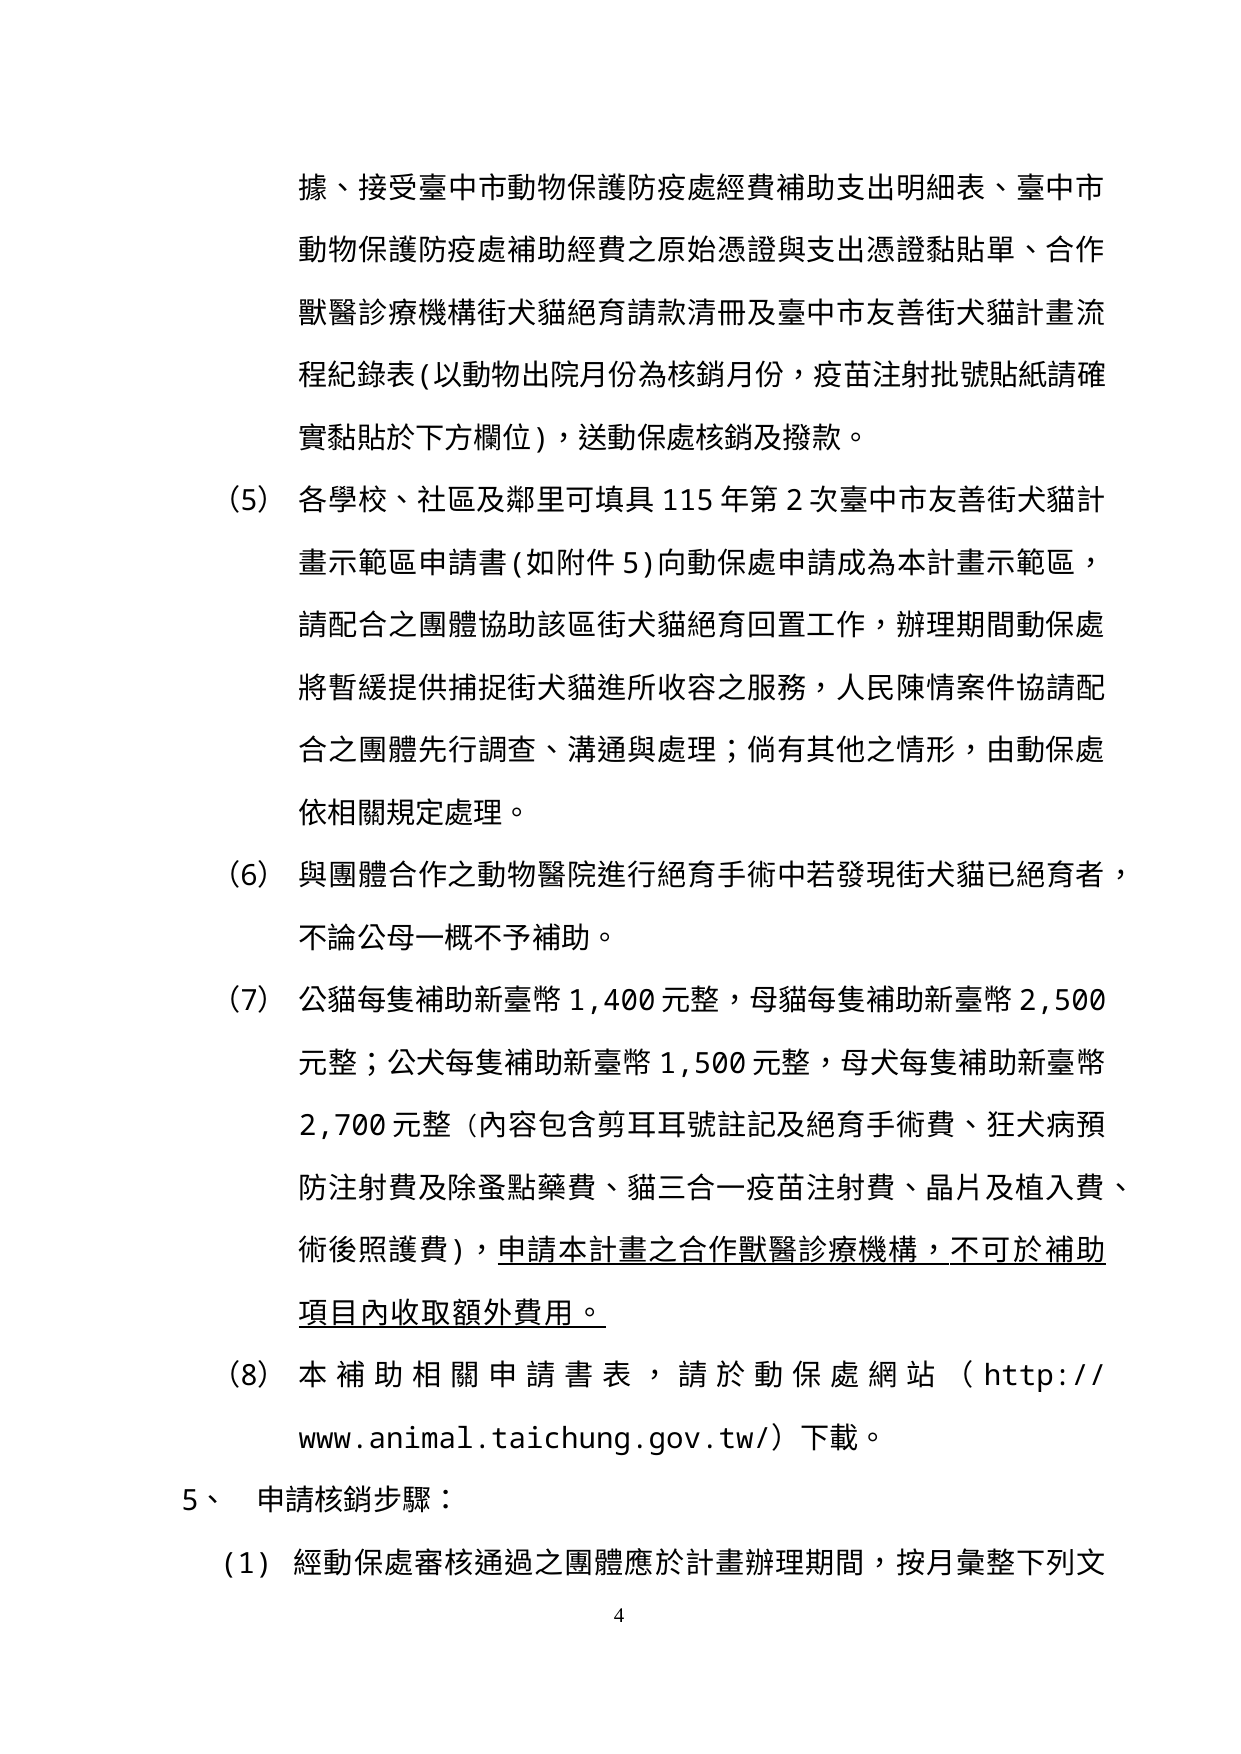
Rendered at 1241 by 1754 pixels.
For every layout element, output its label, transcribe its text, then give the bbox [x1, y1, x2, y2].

list 據、接受臺中市動物保護防疫處經費補助支出明細表、臺中市動物保護防疫處補助經費之原始憑證與支出憑證黏貼單、合作獸醫診療機構街犬貓絕育請款清冊及臺中市友善街犬貓計畫流程紀錄表(以動物出院月份為核銷月份，疫苗注射批號貼紙請確實黏貼於下方欄位)，送動保處核銷及撥款。 [211, 144, 1106, 456]
list 與團體合作之動物醫院進行絕育手術中若發現街犬貓已絕育者，不論公母一概不予補助。 [211, 831, 1106, 956]
list 申請核銷步驟： [181, 1456, 1106, 1519]
list 經動保處審核通過之團體應於計畫辦理期間，按月彙整下列文件，於次月25日前送至動保處核銷及撥款(10月份辦理之活動請於11月15日前)，郵寄者以郵戳為憑，逾期申請者視同放棄，不予受理補件。逾該會計年度仍未辦理核銷者，將不予受理。若有資料缺漏須補件者，請於動保處通知之期限內補正，以利作業，經2次補正仍未能改正者或逾期未補正者逕予退件不予受理。 [220, 1519, 1106, 1581]
list 各學校、社區及鄰里可填具115年第2次臺中市友善街犬貓計畫示範區申請書(如附件5)向動保處申請成為本計畫示範區，請配合之團體協助該區街犬貓絕育回置工作，辦理期間動保處將暫緩提供捕捉街犬貓進所收容之服務，人民陳情案件協請配合之團體先行調查、溝通與處理；倘有其他之情形，由動保處依相關規定處理。 [211, 456, 1106, 831]
list 公貓每隻補助新臺幣1,400元整，母貓每隻補助新臺幣2,500元整；公犬每隻補助新臺幣1,500元整，母犬每隻補助新臺幣2,700元整（內容包含剪耳耳號註記及絕育手術費、狂犬病預防注射費及除蚤點藥費、貓三合一疫苗注射費、晶片及植入費、術後照護費)，申請本計畫之合作獸醫診療機構，不可於補助項目內收取額外費用。 [211, 956, 1106, 1331]
list 本補助相關申請書表，請於動保處網站（http://www.animal.taichung.gov.tw/）下載。 [211, 1331, 1106, 1456]
